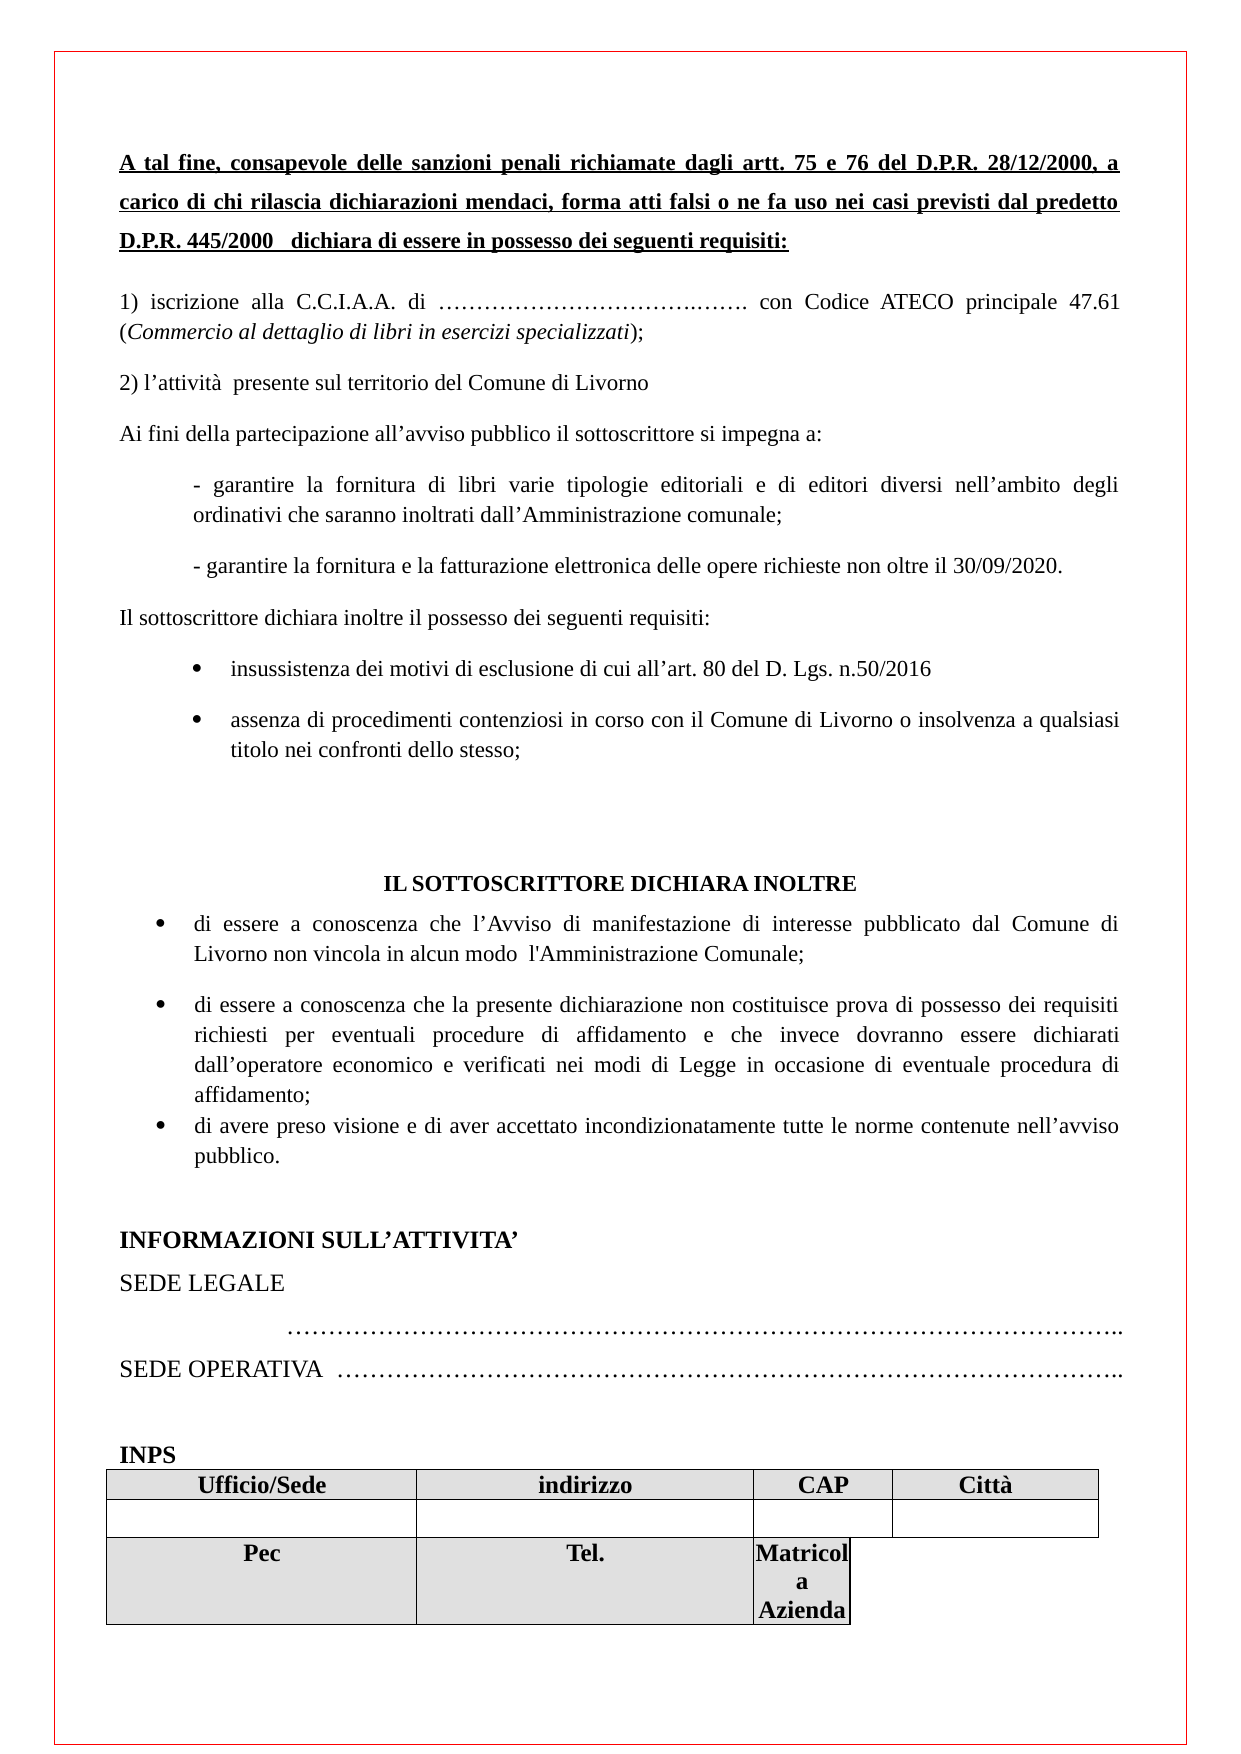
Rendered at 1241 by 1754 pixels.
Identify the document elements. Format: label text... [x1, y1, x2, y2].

table_cell [417, 1500, 753, 1537]
list di avere preso visione e di aver accettato incondizionatamente tutte le norme contenute nell’avviso pubblico. [157, 1112, 1121, 1168]
text SEDE LEGALE ……………………………………………………………………………………….. [119, 1268, 1121, 1340]
list di essere a conoscenza che l’Avviso di manifestazione di interesse pubblicato dal Comune di Livorno non vincola in alcun modo l'Amministrazione Comunale; [156, 909, 1121, 966]
table_header indirizzo [417, 1470, 753, 1499]
list assenza di procedimenti contenziosi in corso con il Comune di Livorno o insolvenza a qualsiasi titolo nei confronti dello stesso; [193, 706, 1121, 762]
table_cell [893, 1500, 1098, 1537]
text IL SOTTOSCRITTORE DICHIARA INOLTRE [119, 870, 1121, 896]
table_cell [107, 1500, 416, 1537]
text A tal fine, consapevole delle sanzioni penali richiamate dagli artt. 75 e 76 del D.P.R. 28/12/2000, a carico di chi rilascia dichiarazioni mendaci, forma atti falsi o ne fa uso nei casi previsti dal predetto D.P.R. 445/2000 dichiara di essere in possesso dei seguenti requisiti: [119, 149, 1121, 254]
text Ai fini della partecipazione all’avviso pubblico il sottoscrittore si impegna a: [119, 420, 1121, 447]
list insussistenza dei motivi di esclusione di cui all’art. 80 del D. Lgs. n.50/2016 [193, 654, 1121, 681]
table_cell Pec [107, 1538, 416, 1624]
text 2) l’attività presente sul territorio del Comune di Livorno [119, 369, 1121, 396]
text 1) iscrizione alla C.C.I.A.A. di …………………………….……. con Codice ATECO principale 47.61 (Commercio al dettaglio di libri in esercizi specializzati); [119, 288, 1121, 344]
table_header CAP [754, 1470, 892, 1499]
text SEDE OPERATIVA ………………………………………………………………………………….. [119, 1354, 1121, 1383]
table_cell Tel. [417, 1538, 753, 1624]
text - garantire la fornitura e la fatturazione elettronica delle opere richieste non oltre il 30/09/2020. [193, 552, 1121, 579]
table_header Città [893, 1470, 1098, 1499]
list di essere a conoscenza che la presente dichiarazione non costituisce prova di possesso dei requisiti richiesti per eventuali procedure di affidamento e che invece dovranno essere dichiarati dall’operatore economico e verificati nei modi di Legge in occasione di eventuale procedura di affidamento; [157, 991, 1121, 1108]
text - garantire la fornitura di libri varie tipologie editoriali e di editori diversi nell’ambito degli ordinativi che saranno inoltrati dall’Amministrazione comunale; [193, 471, 1121, 528]
text INFORMAZIONI SULL’ATTIVITA’ [119, 1225, 1121, 1253]
text Il sottoscrittore dichiara inoltre il possesso dei seguenti requisiti: [119, 603, 1121, 630]
table_header Ufficio/Sede [107, 1470, 416, 1499]
table_cell Matricola Azienda [754, 1538, 849, 1624]
text INPS [119, 1440, 1121, 1469]
table_cell [851, 1538, 1098, 1624]
table_cell [754, 1500, 892, 1537]
